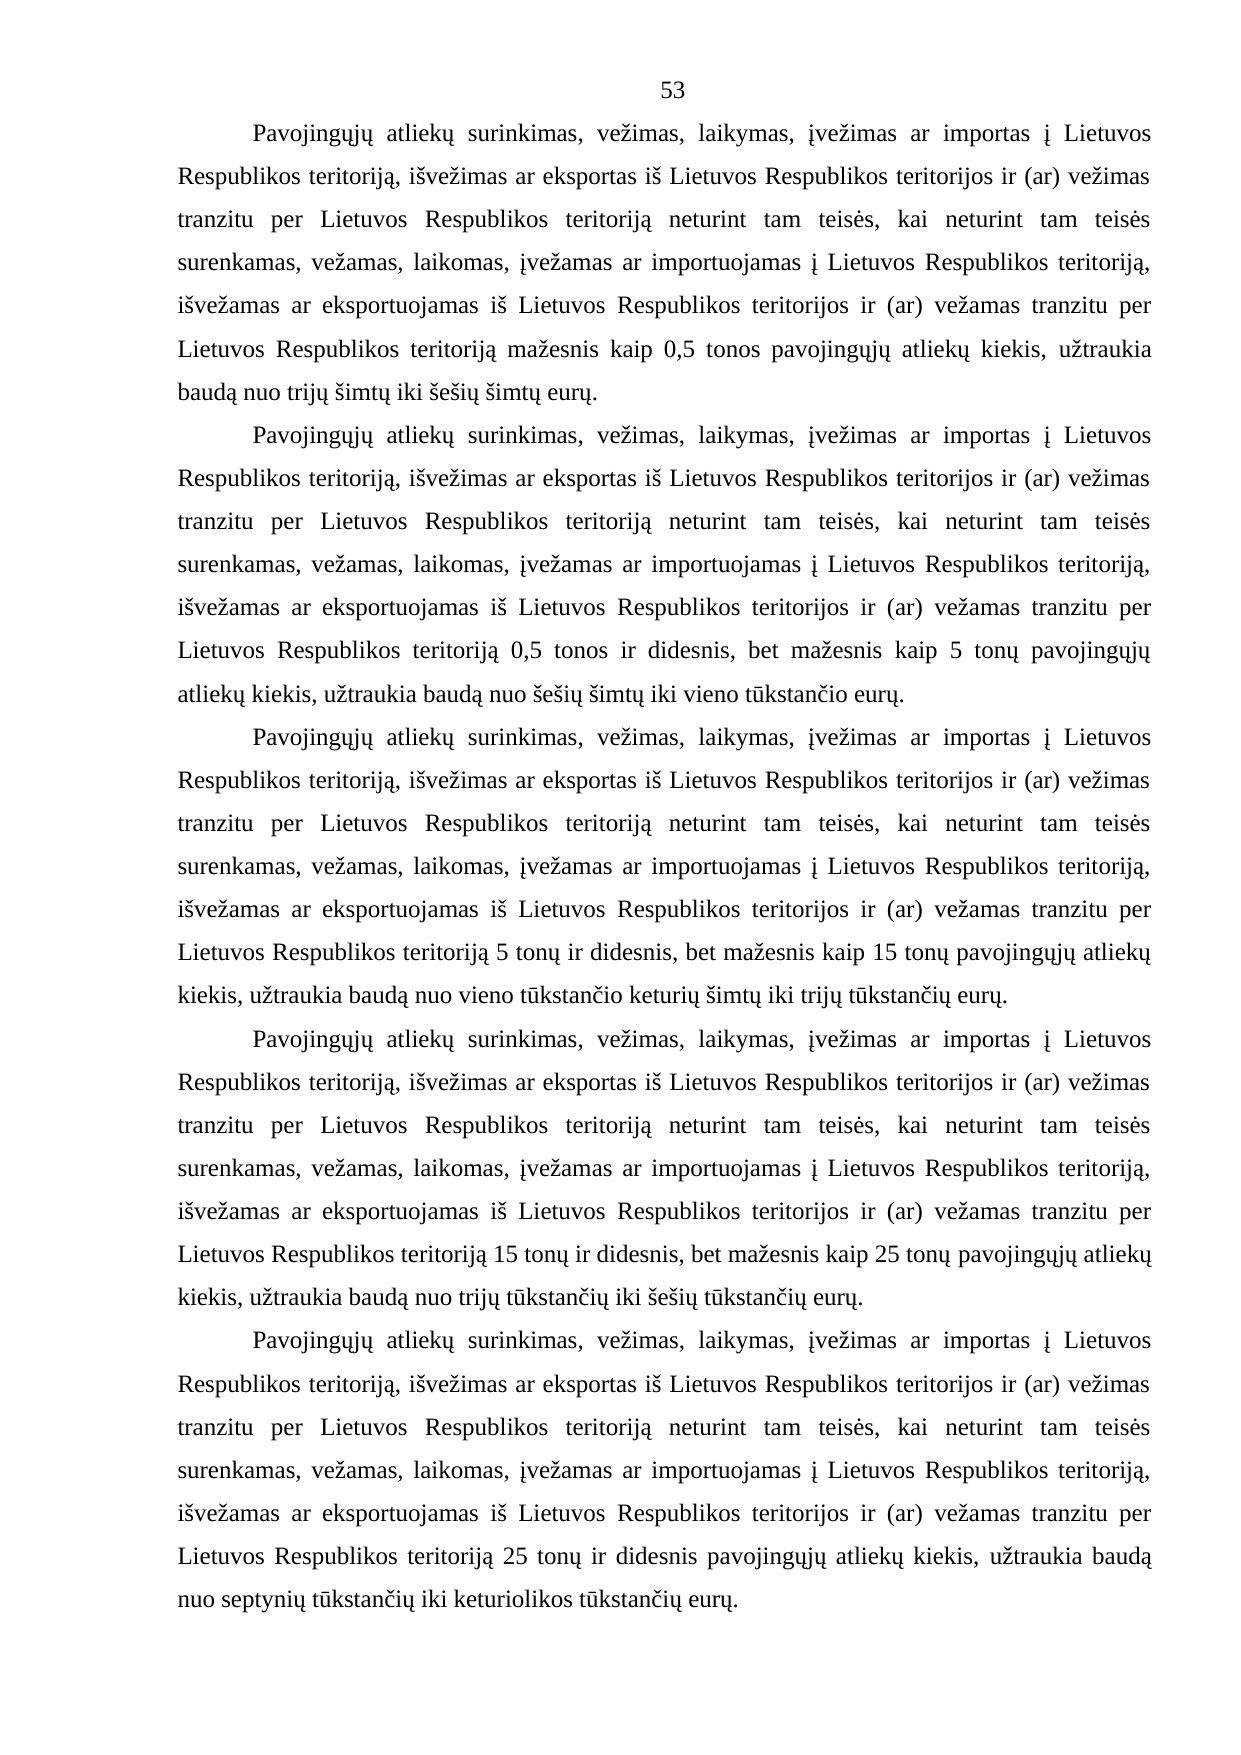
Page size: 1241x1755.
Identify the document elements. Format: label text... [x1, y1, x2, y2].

text Pavojingųjų atliekų surinkimas, vežimas, laikymas, įvežimas ar importas į Lietuvos Respublikos teritoriją, išvežimas ar eksportas iš Lietuvos Respublikos teritorijos ir (ar) vežimas tranzitu per Lietuvos Respublikos teritoriją neturint tam teisės, kai neturint tam teisės surenkamas, vežamas, laikomas, įvežamas ar importuojamas į Lietuvos Respublikos teritoriją, išvežamas ar eksportuojamas iš Lietuvos Respublikos teritorijos ir (ar) vežamas tranzitu per Lietuvos Respublikos teritoriją 25 tonų ir didesnis pavojingųjų atliekų kiekis, užtraukia baudą nuo septynių tūkstančių iki keturiolikos tūkstančių eurų. [177, 1326, 1152, 1613]
text Pavojingųjų atliekų surinkimas, vežimas, laikymas, įvežimas ar importas į Lietuvos Respublikos teritoriją, išvežimas ar eksportas iš Lietuvos Respublikos teritorijos ir (ar) vežimas tranzitu per Lietuvos Respublikos teritoriją neturint tam teisės, kai neturint tam teisės surenkamas, vežamas, laikomas, įvežamas ar importuojamas į Lietuvos Respublikos teritoriją, išvežamas ar eksportuojamas iš Lietuvos Respublikos teritorijos ir (ar) vežamas tranzitu per Lietuvos Respublikos teritoriją 15 tonų ir didesnis, bet mažesnis kaip 25 tonų pavojingųjų atliekų kiekis, užtraukia baudą nuo trijų tūkstančių iki šešių tūkstančių eurų. [177, 1024, 1152, 1311]
text Pavojingųjų atliekų surinkimas, vežimas, laikymas, įvežimas ar importas į Lietuvos Respublikos teritoriją, išvežimas ar eksportas iš Lietuvos Respublikos teritorijos ir (ar) vežimas tranzitu per Lietuvos Respublikos teritoriją neturint tam teisės, kai neturint tam teisės surenkamas, vežamas, laikomas, įvežamas ar importuojamas į Lietuvos Respublikos teritoriją, išvežamas ar eksportuojamas iš Lietuvos Respublikos teritorijos ir (ar) vežamas tranzitu per Lietuvos Respublikos teritoriją 0,5 tonos ir didesnis, bet mažesnis kaip 5 tonų pavojingųjų atliekų kiekis, užtraukia baudą nuo šešių šimtų iki vieno tūkstančio eurų. [177, 420, 1152, 707]
text Pavojingųjų atliekų surinkimas, vežimas, laikymas, įvežimas ar importas į Lietuvos Respublikos teritoriją, išvežimas ar eksportas iš Lietuvos Respublikos teritorijos ir (ar) vežimas tranzitu per Lietuvos Respublikos teritoriją neturint tam teisės, kai neturint tam teisės surenkamas, vežamas, laikomas, įvežamas ar importuojamas į Lietuvos Respublikos teritoriją, išvežamas ar eksportuojamas iš Lietuvos Respublikos teritorijos ir (ar) vežamas tranzitu per Lietuvos Respublikos teritoriją mažesnis kaip 0,5 tonos pavojingųjų atliekų kiekis, užtraukia baudą nuo trijų šimtų iki šešių šimtų eurų. [177, 118, 1152, 406]
text Pavojingųjų atliekų surinkimas, vežimas, laikymas, įvežimas ar importas į Lietuvos Respublikos teritoriją, išvežimas ar eksportas iš Lietuvos Respublikos teritorijos ir (ar) vežimas tranzitu per Lietuvos Respublikos teritoriją neturint tam teisės, kai neturint tam teisės surenkamas, vežamas, laikomas, įvežamas ar importuojamas į Lietuvos Respublikos teritoriją, išvežamas ar eksportuojamas iš Lietuvos Respublikos teritorijos ir (ar) vežamas tranzitu per Lietuvos Respublikos teritoriją 5 tonų ir didesnis, bet mažesnis kaip 15 tonų pavojingųjų atliekų kiekis, užtraukia baudą nuo vieno tūkstančio keturių šimtų iki trijų tūkstančių eurų. [177, 722, 1152, 1009]
